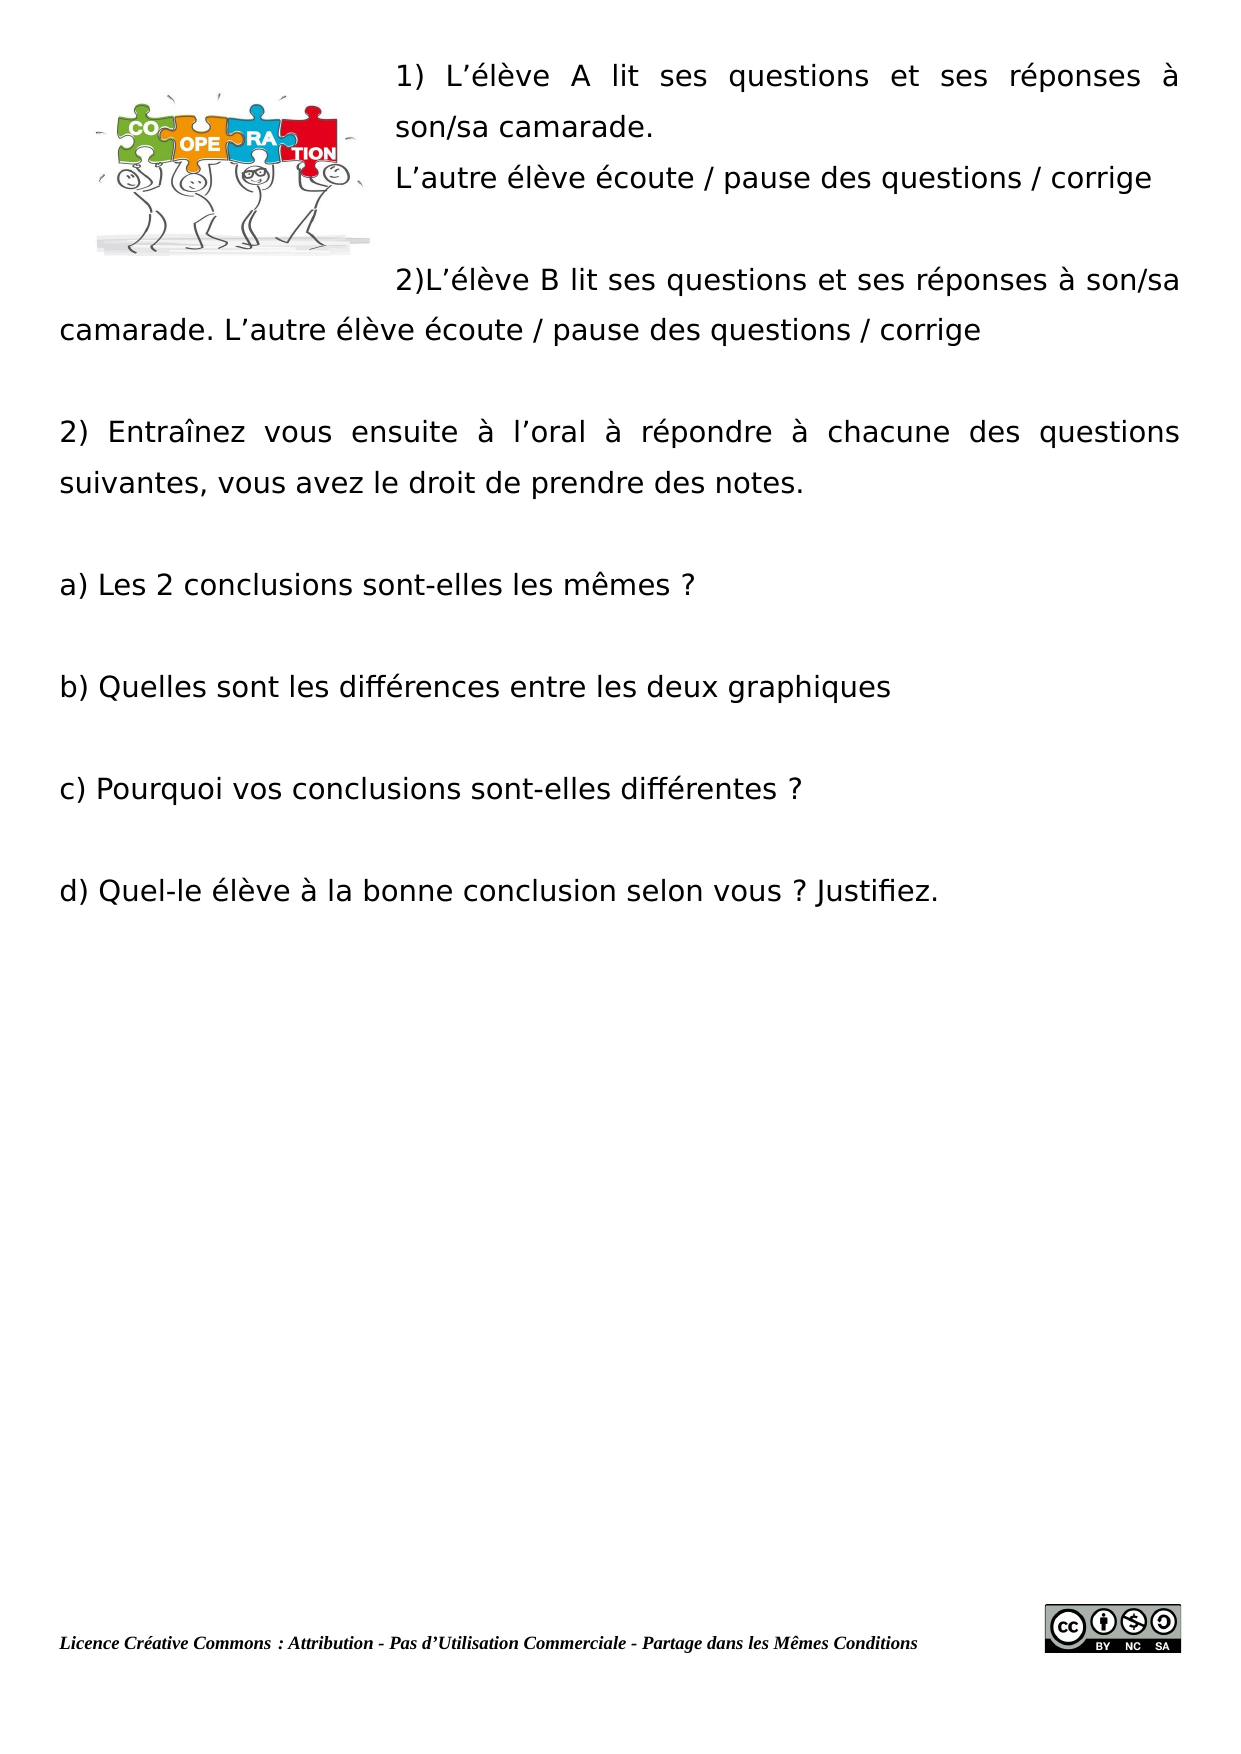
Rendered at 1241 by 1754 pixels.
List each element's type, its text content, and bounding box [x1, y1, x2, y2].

text 2) Entraînez vous ensuite à l’oral à répondre à chacune des questions suivantes, vous avez le droit de prendre des notes. [59, 416, 1181, 501]
text a) Les 2 conclusions sont-elles les mêmes ? [59, 568, 1181, 602]
text L’autre élève écoute / pause des questions / corrige [395, 161, 1181, 195]
text 2)L’élève B lit ses questions et ses réponses à son/sa camarade. L’autre élève écoute / pause des questions / corrige [59, 263, 1181, 348]
picture [1044, 1604, 1182, 1653]
text c) Pourquoi vos conclusions sont-elles différentes ? [59, 772, 1181, 806]
text b) Quelles sont les différences entre les deux graphiques [59, 670, 1181, 704]
text d) Quel-le élève à la bonne conclusion selon vous ? Justifiez. [59, 874, 1181, 908]
picture [63, 63, 395, 277]
text 1) L’élève A lit ses questions et ses réponses à son/sa camarade. [59, 59, 1181, 144]
